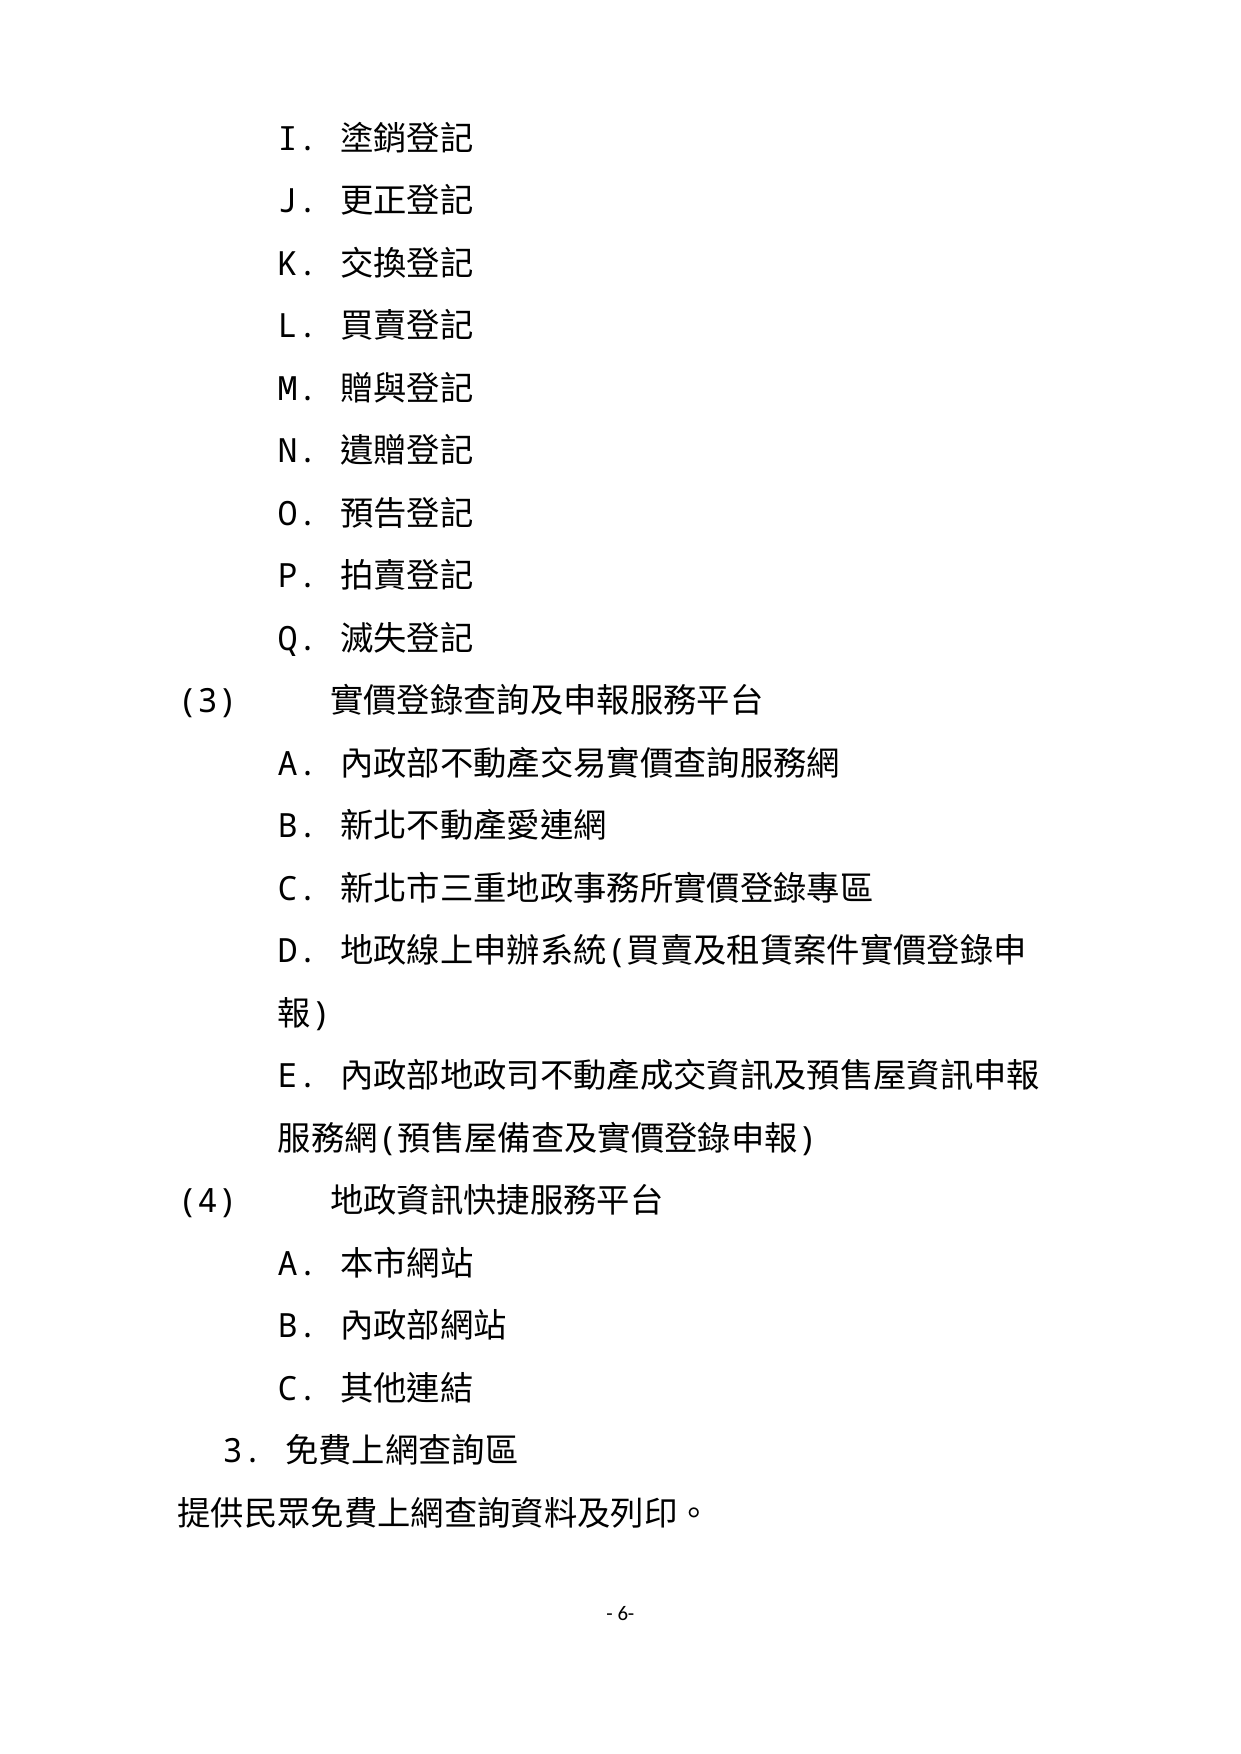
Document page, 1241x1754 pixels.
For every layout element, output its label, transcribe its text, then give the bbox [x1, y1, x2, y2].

list 交換登記 [277, 219, 1063, 282]
list 預告登記 [277, 469, 1063, 532]
list 新北不動產愛連網 [277, 782, 1063, 844]
list 地政線上申辦系統(買賣及租賃案件實價登錄申報) [277, 907, 1063, 1032]
list 贈與登記 [277, 344, 1063, 407]
list 新北市三重地政事務所實價登錄專區 [277, 844, 1063, 907]
list 免費上網查詢區 [222, 1407, 1063, 1469]
list 內政部不動產交易實價查詢服務網 [277, 719, 1063, 782]
list 更正登記 [277, 157, 1063, 219]
list 滅失登記 [277, 594, 1063, 657]
list 遺贈登記 [277, 407, 1063, 469]
list 本市網站 [277, 1219, 1063, 1282]
list 內政部地政司不動產成交資訊及預售屋資訊申報服務網(預售屋備查及實價登錄申報) [277, 1032, 1063, 1157]
list 其他連結 [277, 1344, 1063, 1407]
list 內政部網站 [277, 1282, 1063, 1344]
text 提供民眾免費上網查詢資料及列印。 [177, 1469, 1063, 1532]
list 買賣登記 [277, 282, 1063, 344]
list 實價登錄查詢及申報服務平台 [177, 657, 1063, 719]
list 拍賣登記 [277, 532, 1063, 594]
list 塗銷登記 [277, 94, 1063, 157]
list 地政資訊快捷服務平台 [177, 1157, 1063, 1219]
